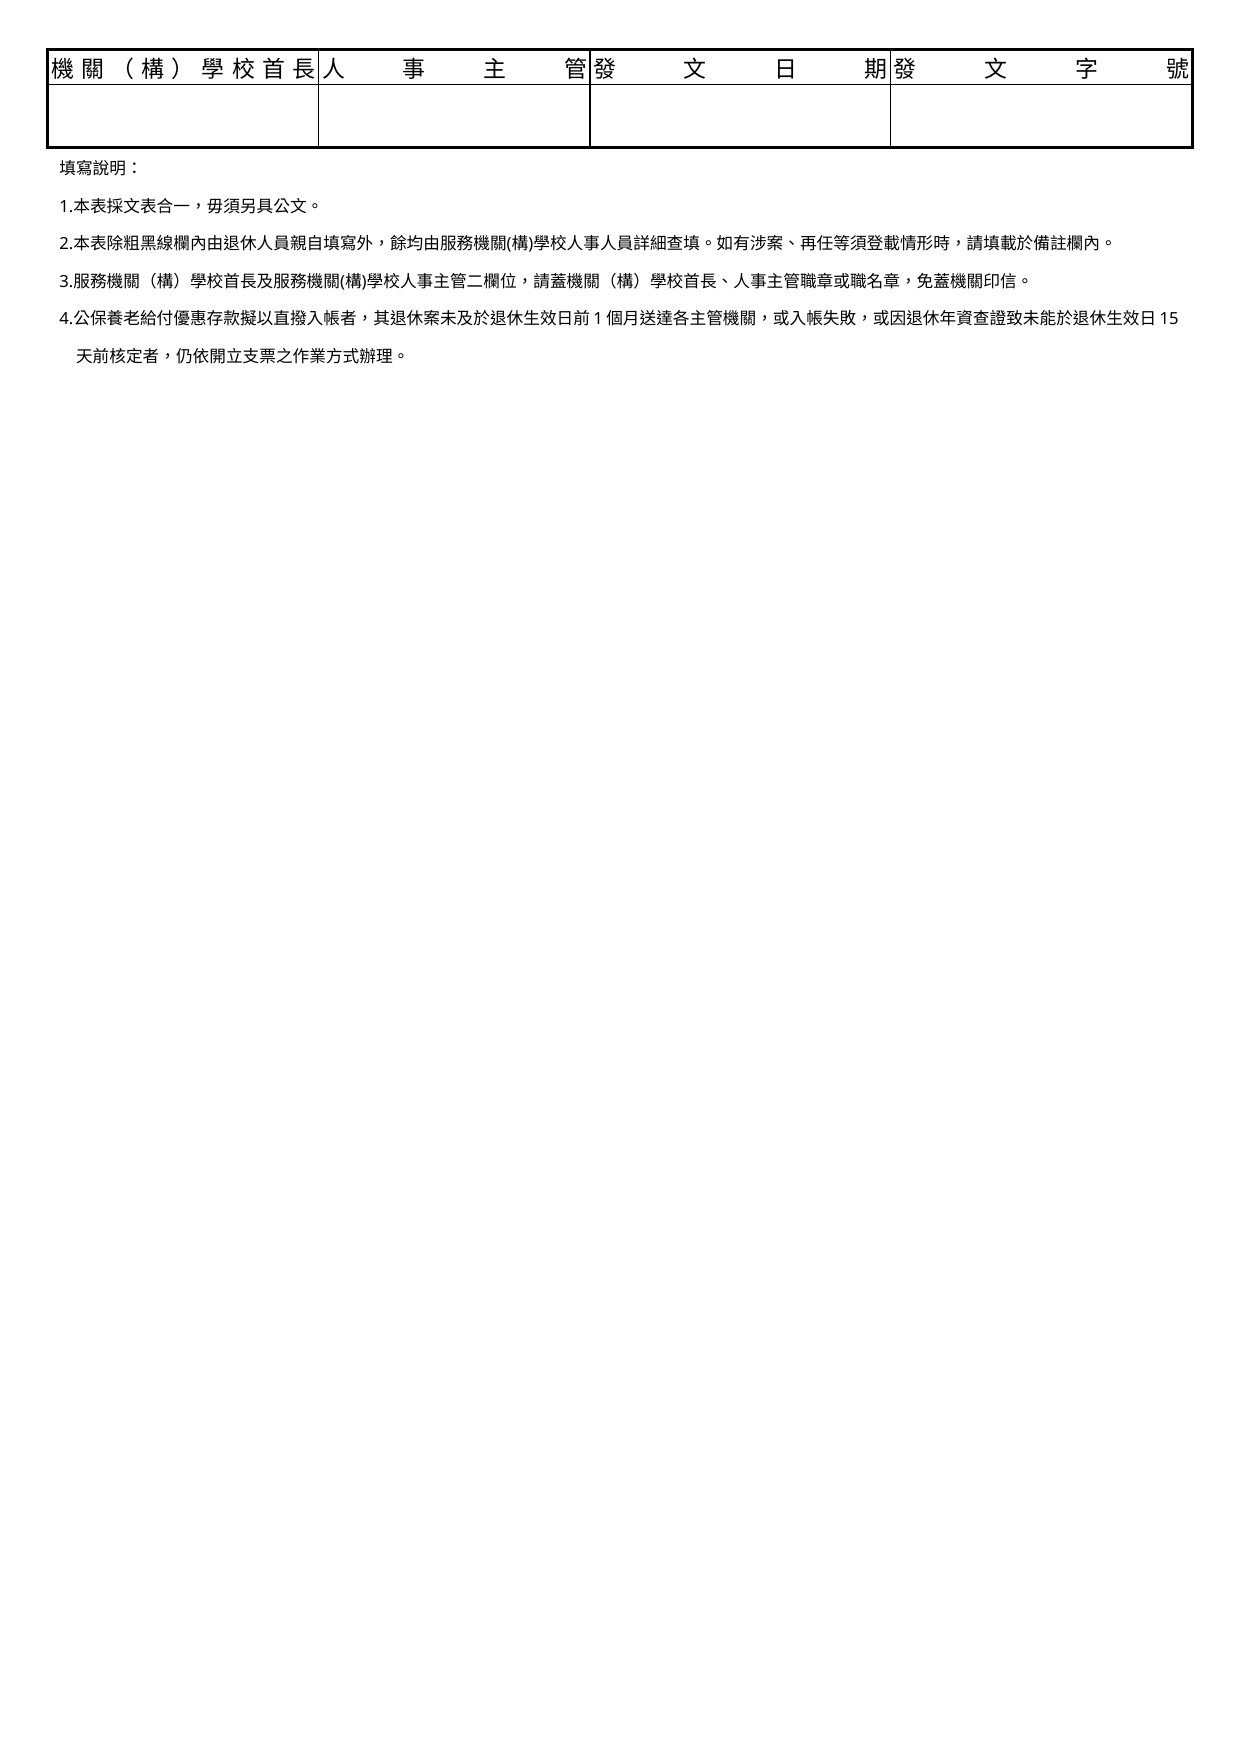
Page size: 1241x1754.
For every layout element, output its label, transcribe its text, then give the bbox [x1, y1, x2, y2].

table_cell 人事主管 [319, 51, 589, 84]
table_cell 發文日期 [591, 51, 890, 84]
text 3.服務機關（構）學校首長及服務機關(構)學校人事主管二欄位，請蓋機關（構）學校首長、人事主管職章或職名章，免蓋機關印信。 [59, 261, 1181, 299]
table_cell [891, 85, 1191, 146]
table_cell 機關（構）學校首長 [49, 51, 318, 84]
text 1.本表採文表合一，毋須另具公文。 [59, 186, 1181, 224]
text 4.公保養老給付優惠存款擬以直撥入帳者，其退休案未及於退休生效日前1個月送達各主管機關，或入帳失敗，或因退休年資查證致未能於退休生效日15 天前核定者，仍依開立支票之作業方式辦理。 [59, 299, 1181, 374]
table_cell [319, 85, 589, 146]
text 2.本表除粗黑線欄內由退休人員親自填寫外，餘均由服務機關(構)學校人事人員詳細查填。如有涉案、再任等須登載情形時，請填載於備註欄內。 [59, 224, 1181, 261]
table_cell 發文字號 [891, 51, 1191, 84]
text 填寫說明： [59, 149, 1181, 186]
table_cell [591, 85, 890, 146]
table_cell [49, 85, 318, 146]
